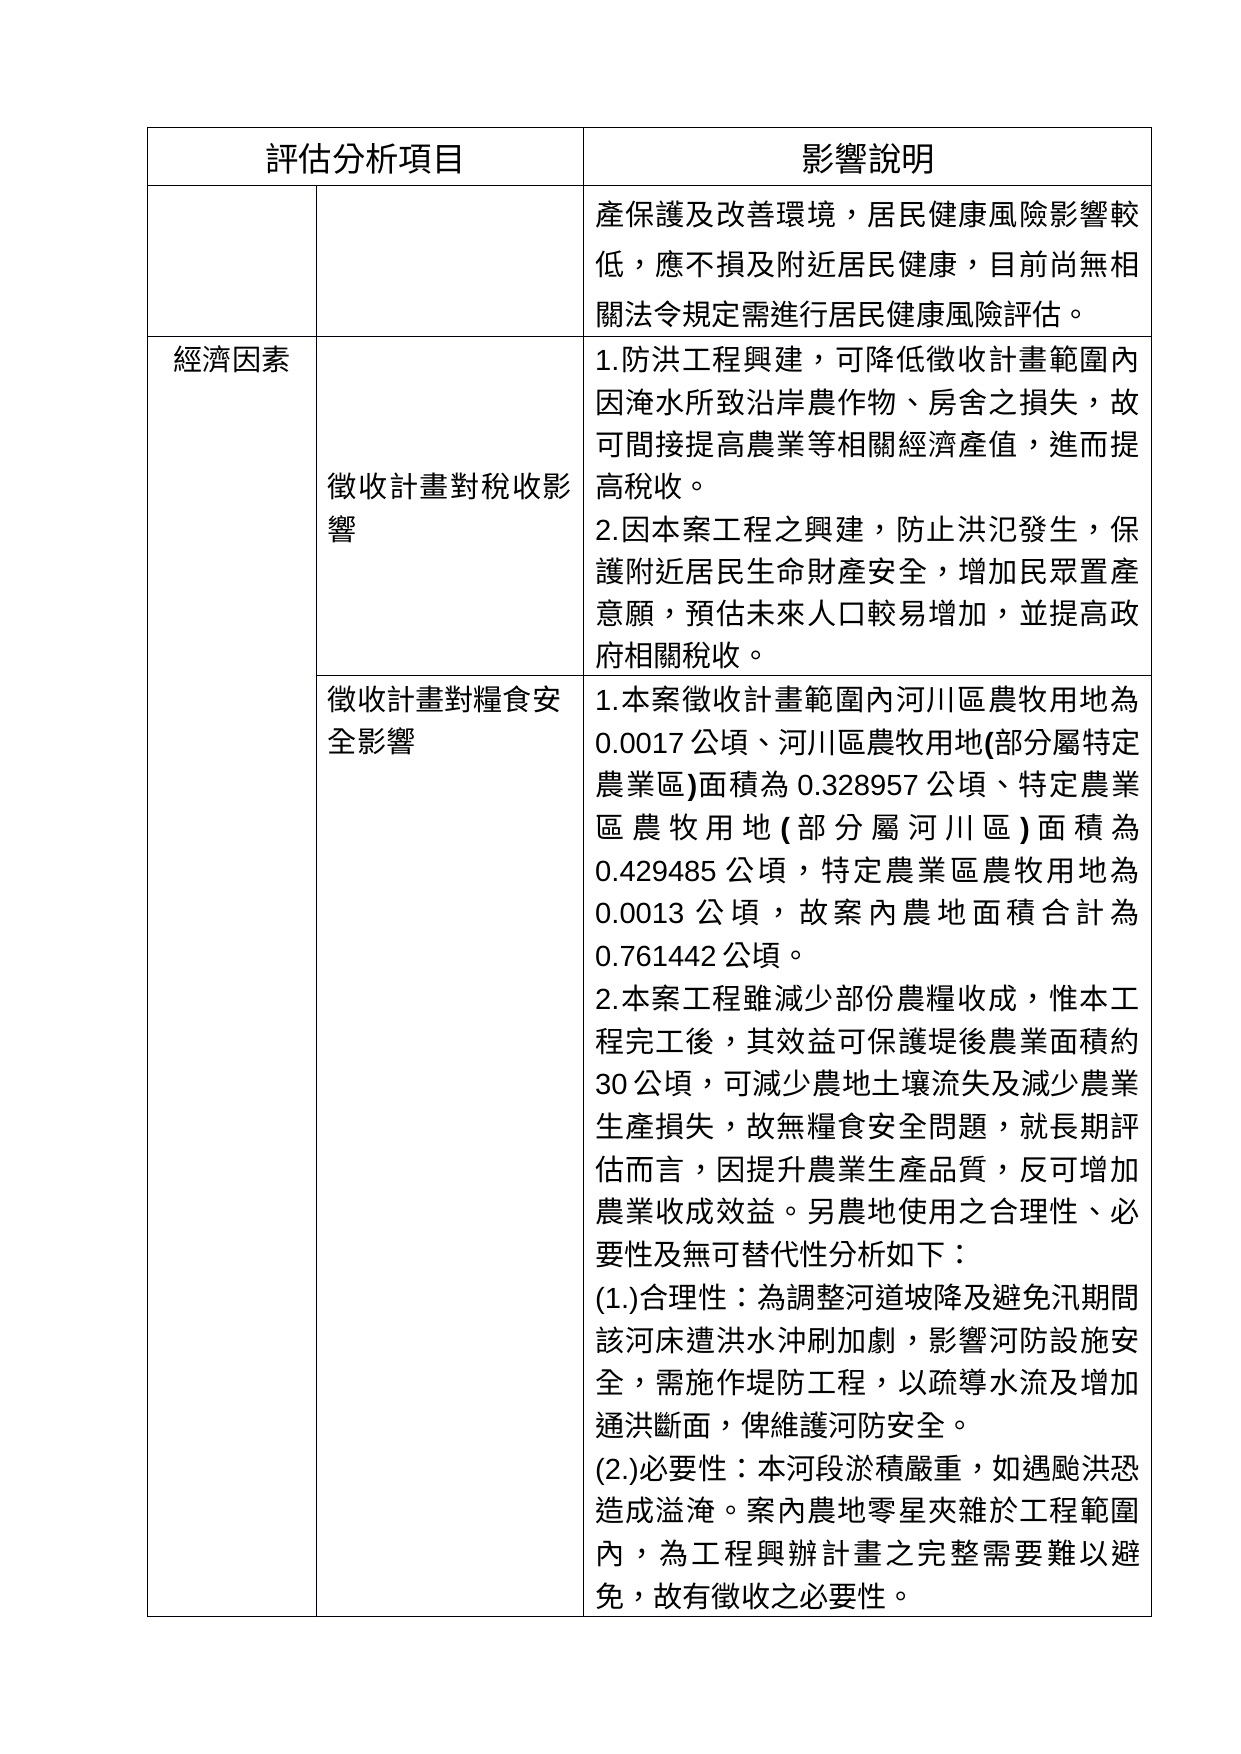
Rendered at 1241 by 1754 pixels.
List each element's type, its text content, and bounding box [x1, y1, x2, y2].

table_cell 產保護及改善環境，居民健康風險影響較低，應不損及附近居民健康，目前尚無相關法令規定需進行居民健康風險評估。 [584, 186, 1151, 336]
table_cell [317, 186, 583, 336]
table_cell 1.防洪工程興建，可降低徵收計畫範圍內因淹水所致沿岸農作物、房舍之損失，故可間接提高農業等相關經濟產值，進而提高稅收。 2.因本案工程之興建，防止洪氾發生，保護附近居民生命財產安全，增加民眾置產意願，預估未來人口較易增加，並提高政府相關稅收。 [584, 337, 1151, 675]
table_cell 經濟因素 [148, 337, 316, 1616]
table_cell [148, 186, 316, 336]
table_cell 徵收計畫對糧食安全影響 [317, 676, 583, 1616]
table_cell 徵收計畫對稅收影響 [317, 337, 583, 675]
table_header 評估分析項目 [148, 128, 583, 185]
table_cell 1.本案徵收計畫範圍內河川區農牧用地為0.0017公頃、河川區農牧用地(部分屬特定農業區)面積為0.328957公頃、特定農業區農牧用地(部分屬河川區)面積為0.429485公頃，特定農業區農牧用地為0.0013公頃，故案內農地面積合計為0.761442公頃。 2.本案工程雖減少部份農糧收成，惟本工程完工後，其效益可保護堤後農業面積約30公頃，可減少農地土壤流失及減少農業生產損失，故無糧食安全問題，就長期評估而言，因提升農業生產品質，反可增加農業收成效益。另農地使用之合理性、必要性及無可替代性分析如下： (1.)合理性：為調整河道坡降及避免汛期間該河床遭洪水沖刷加劇，影響河防設施安全，需施作堤防工程，以疏導水流及增加通洪斷面，俾維護河防安全。 (2.)必要性：本河段淤積嚴重，如遇颱洪恐造成溢淹。案內農地零星夾雜於工程範圍內，為工程興辦計畫之完整需要難以避免，故有徵收之必要性。 [584, 676, 1151, 1616]
table_header 影響說明 [584, 128, 1151, 185]
